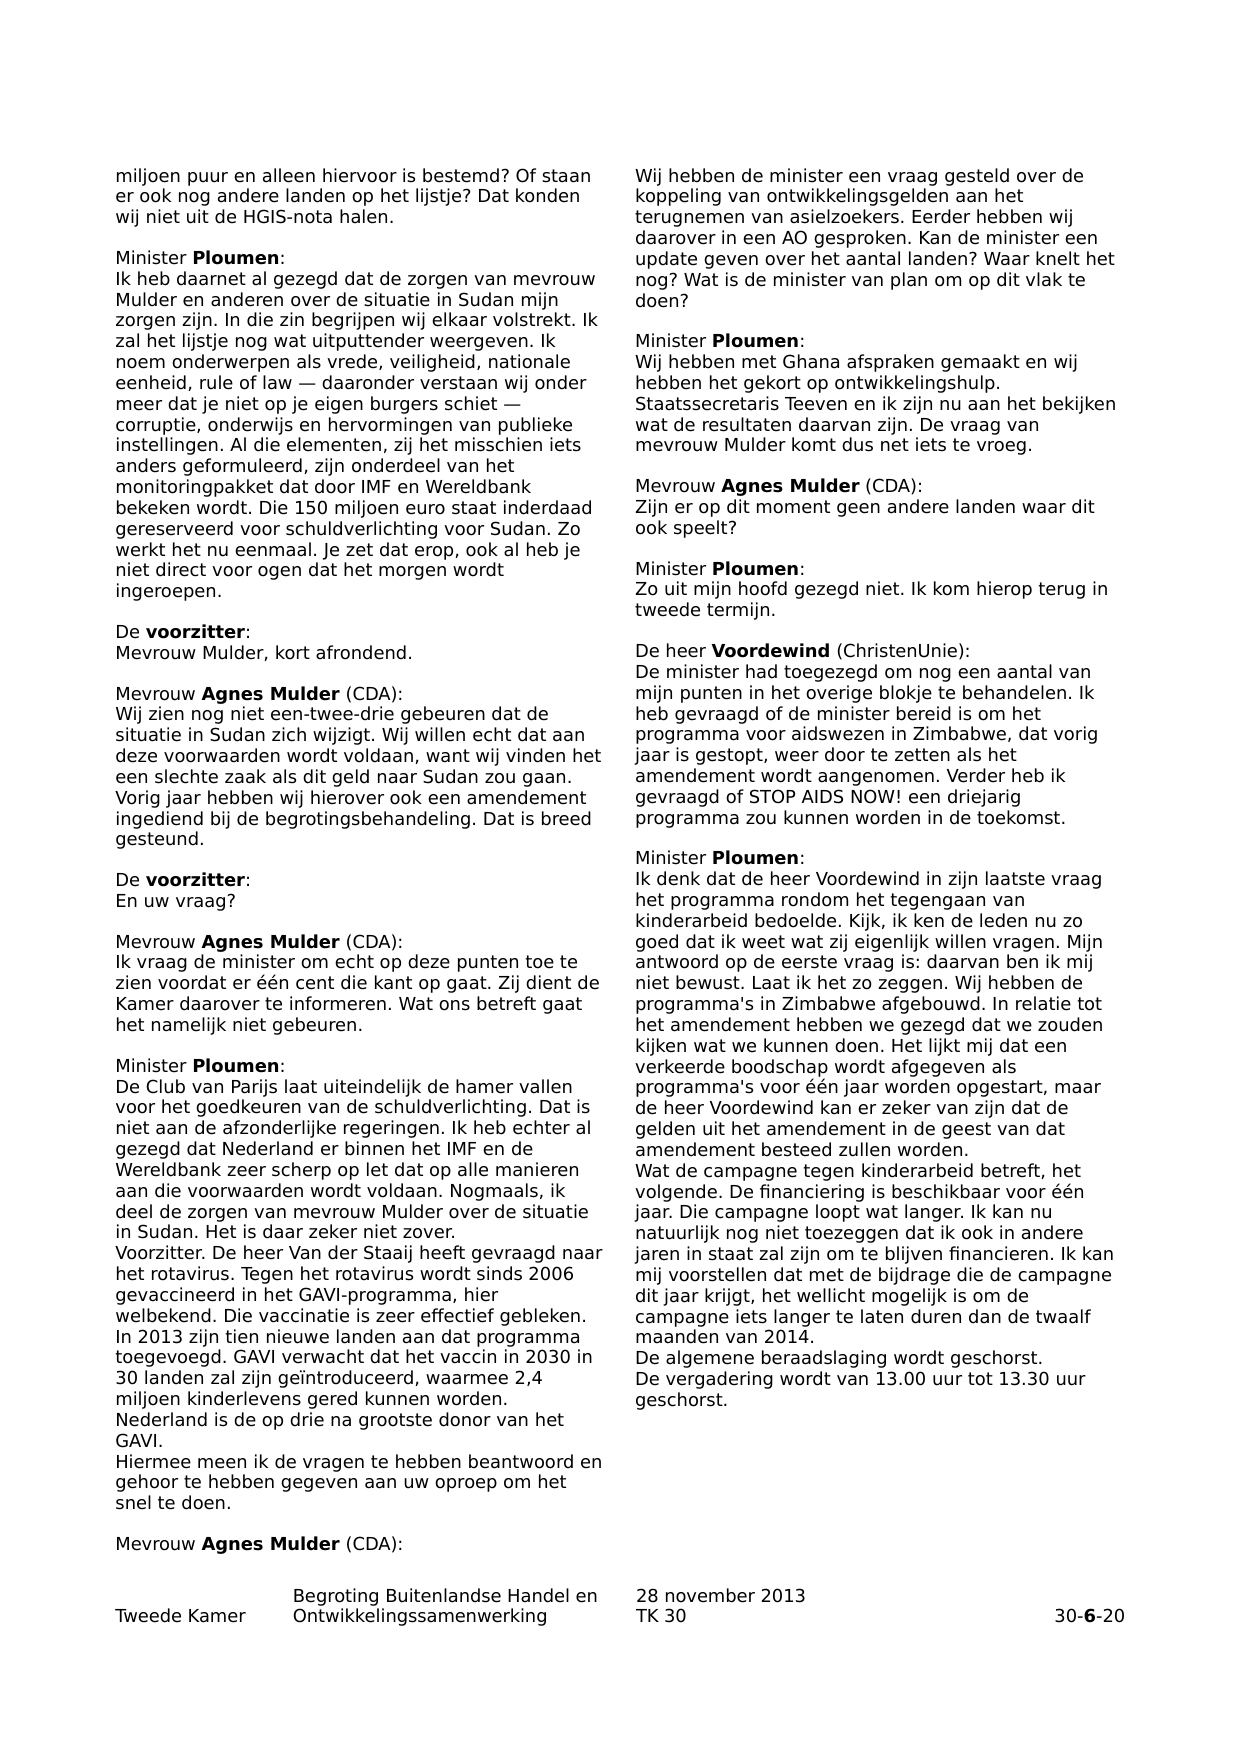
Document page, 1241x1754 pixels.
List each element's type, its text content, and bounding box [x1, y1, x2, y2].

text Minister Ploumen: [635, 331, 1125, 352]
text Ik heb daarnet al gezegd dat de zorgen van mevrouw Mulder en anderen over de situatie in Sudan mijn zorgen zijn. In die zin begrijpen wij elkaar volstrekt. Ik zal het lijstje nog wat uitputtender weergeven. Ik noem onderwerpen als vrede, veiligheid, nationale eenheid, rule of law — daaronder verstaan wij onder meer dat je niet op je eigen burgers schiet — corruptie, onderwijs en hervormingen van publieke instellingen. Al die elementen, zij het misschien iets anders geformuleerd, zijn onderdeel van het monitoringpakket dat door IMF en Wereldbank bekeken wordt. Die 150 miljoen euro staat inderdaad gereserveerd voor schuldverlichting voor Sudan. Zo werkt het nu eenmaal. Je zet dat erop, ook al heb je niet direct voor ogen dat het morgen wordt ingeroepen. [115, 268, 605, 602]
text Minister Ploumen: [635, 848, 1125, 869]
text Mevrouw Agnes Mulder (CDA): [635, 476, 1125, 497]
text Zijn er op dit moment geen andere landen waar dit ook speelt? [635, 497, 1125, 538]
text Ik denk dat de heer Voordewind in zijn laatste vraag het programma rondom het tegengaan van kinderarbeid bedoelde. Kijk, ik ken de leden nu zo goed dat ik weet wat zij eigenlijk willen vragen. Mijn antwoord op de eerste vraag is: daarvan ben ik mij niet bewust. Laat ik het zo zeggen. Wij hebben de programma's in Zimbabwe afgebouwd. In relatie tot het amendement hebben we gezegd dat we zouden kijken wat we kunnen doen. Het lijkt mij dat een verkeerde boodschap wordt afgegeven als programma's voor één jaar worden opgestart, maar de heer Voordewind kan er zeker van zijn dat de gelden uit het amendement in de geest van dat amendement besteed zullen worden. [635, 869, 1125, 1161]
text Mevrouw Agnes Mulder (CDA): [115, 683, 605, 704]
text Wat de campagne tegen kinderarbeid betreft, het volgende. De financiering is beschikbaar voor één jaar. Die campagne loopt wat langer. Ik kan nu natuurlijk nog niet toezeggen dat ik ook in andere jaren in staat zal zijn om te blijven financieren. Ik kan mij voorstellen dat met de bijdrage die de campagne dit jaar krijgt, het wellicht mogelijk is om de campagne iets langer te laten duren dan de twaalf maanden van 2014. [635, 1161, 1125, 1348]
text Mevrouw Agnes Mulder (CDA): [115, 932, 605, 952]
text Zo uit mijn hoofd gezegd niet. Ik kom hierop terug in tweede termijn. [635, 579, 1125, 621]
text De algemene beraadslaging wordt geschorst. [635, 1348, 1125, 1369]
text Ik vraag de minister om echt op deze punten toe te zien voordat er één cent die kant op gaat. Zij dient de Kamer daarover te informeren. Wat ons betreft gaat het namelijk niet gebeuren. [115, 952, 605, 1036]
text miljoen puur en alleen hiervoor is bestemd? Of staan er ook nog andere landen op het lijstje? Dat konden wij niet uit de HGIS-nota halen. [115, 165, 605, 228]
text Wij hebben met Ghana afspraken gemaakt en wij hebben het gekort op ontwikkelingshulp. Staatssecretaris Teeven en ik zijn nu aan het bekijken wat de resultaten daarvan zijn. De vraag van mevrouw Mulder komt dus net iets te vroeg. [635, 352, 1125, 456]
text De heer Voordewind (ChristenUnie): [635, 641, 1125, 662]
text Wij zien nog niet een-twee-drie gebeuren dat de situatie in Sudan zich wijzigt. Wij willen echt dat aan deze voorwaarden wordt voldaan, want wij vinden het een slechte zaak als dit geld naar Sudan zou gaan. Vorig jaar hebben wij hierover ook een amendement ingediend bij de begrotingsbehandeling. Dat is breed gesteund. [115, 704, 605, 850]
text Minister Ploumen: [115, 248, 605, 268]
text De Club van Parijs laat uiteindelijk de hamer vallen voor het goedkeuren van de schuldverlichting. Dat is niet aan de afzonderlijke regeringen. Ik heb echter al gezegd dat Nederland er binnen het IMF en de Wereldbank zeer scherp op let dat op alle manieren aan die voorwaarden wordt voldaan. Nogmaals, ik deel de zorgen van mevrouw Mulder over de situatie in Sudan. Het is daar zeker niet zover. [115, 1076, 605, 1243]
text Mevrouw Agnes Mulder (CDA): [115, 1534, 605, 1554]
text Mevrouw Mulder, kort afrondend. [115, 643, 605, 663]
text De vergadering wordt van 13.00 uur tot 13.30 uur geschorst. [635, 1369, 1125, 1411]
text De voorzitter: [115, 870, 605, 891]
text Hiermee meen ik de vragen te hebben beantwoord en gehoor te hebben gegeven aan uw oproep om het snel te doen. [115, 1451, 605, 1514]
text En uw vraag? [115, 891, 605, 912]
text Minister Ploumen: [115, 1056, 605, 1076]
text Wij hebben de minister een vraag gesteld over de koppeling van ontwikkelingsgelden aan het terugnemen van asielzoekers. Eerder hebben wij daarover in een AO gesproken. Kan de minister een update geven over het aantal landen? Waar knelt het nog? Wat is de minister van plan om op dit vlak te doen? [635, 165, 1125, 311]
text Voorzitter. De heer Van der Staaij heeft gevraagd naar het rotavirus. Tegen het rotavirus wordt sinds 2006 gevaccineerd in het GAVI-programma, hier welbekend. Die vaccinatie is zeer effectief gebleken. In 2013 zijn tien nieuwe landen aan dat programma toegevoegd. GAVI verwacht dat het vaccin in 2030 in 30 landen zal zijn geïntroduceerd, waarmee 2,4 miljoen kinderlevens gered kunnen worden. Nederland is de op drie na grootste donor van het GAVI. [115, 1243, 605, 1451]
text De minister had toegezegd om nog een aantal van mijn punten in het overige blokje te behandelen. Ik heb gevraagd of de minister bereid is om het programma voor aidswezen in Zimbabwe, dat vorig jaar is gestopt, weer door te zetten als het amendement wordt aangenomen. Verder heb ik gevraagd of STOP AIDS NOW! een driejarig programma zou kunnen worden in de toekomst. [635, 662, 1125, 828]
text Minister Ploumen: [635, 558, 1125, 579]
text De voorzitter: [115, 622, 605, 643]
